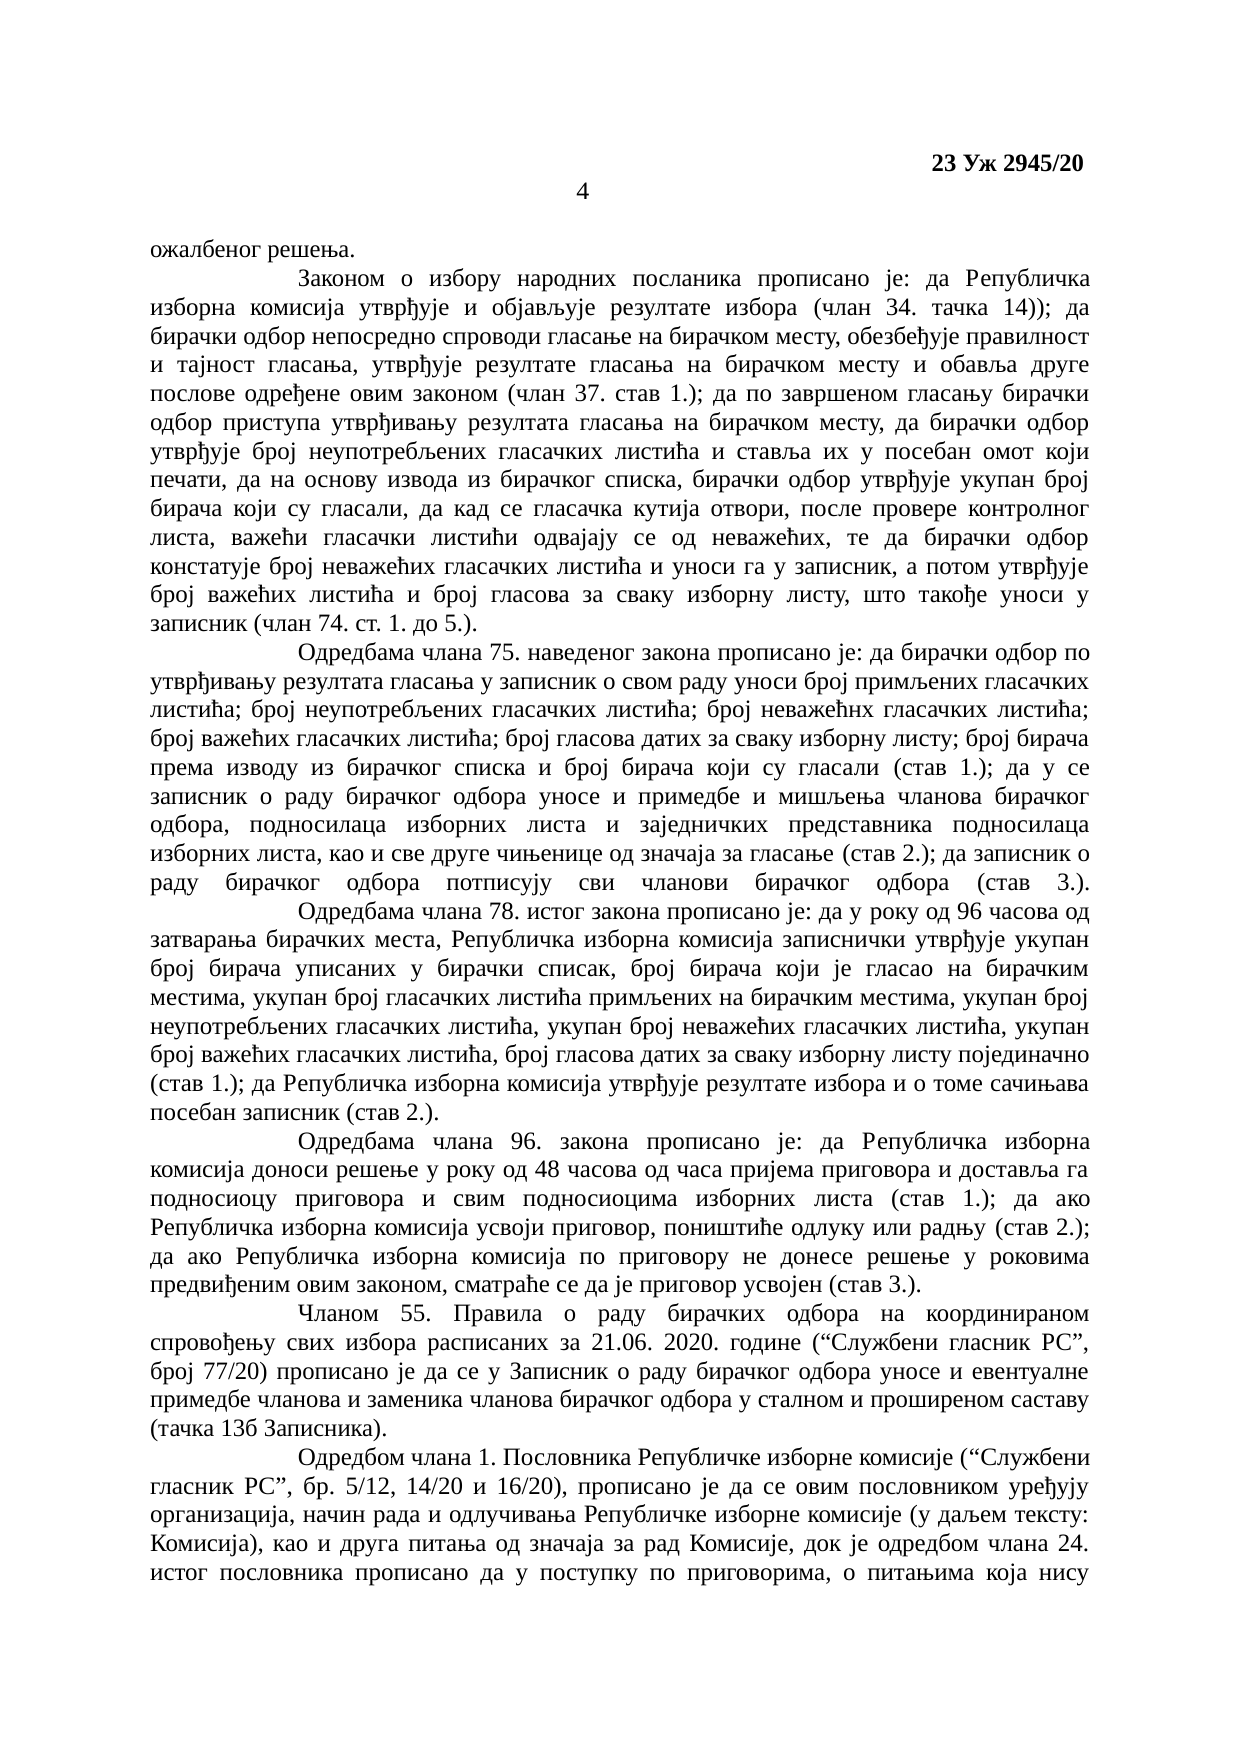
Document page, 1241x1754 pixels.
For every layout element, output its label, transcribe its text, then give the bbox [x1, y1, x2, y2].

text Одредбом члана 1. Пословника Републичке изборне комисије (“Службени гласник РС”, бр. 5/12, 14/20 и 16/20), прописано је да се овим пословником уређују организација, начин рада и одлучивања Републичке изборне комисије (у даљем тексту: Комисија), као и друга питања од значаја за рад Комисије, док је одредбом члана 24. истог пословника прописано да у поступку по приговорима, о питањима која нису [150, 1442, 1090, 1586]
text Чланом 55. Правила о раду бирачких одбора на координираном спровођењу свих избора расписаних за 21.06. 2020. године (“Службени гласник РС”, број 77/20) прописано је да се у Записник о раду бирачког одбора уносе и евентуалне примедбе чланова и заменика чланова бирачког одбора у сталном и проширеном саставу (тачка 13б Записника). [150, 1298, 1090, 1442]
text Законом о избору народних посланика прописано је: да Републичка изборна комисија утврђује и објављује резултате избора (члан 34. тачка 14)); да бирачки одбор непосредно спроводи гласање на бирачком месту, обезбеђује правилност и тајност гласања, утврђује резултате гласања на бирачком месту и обавља друге послове одређене овим законом (члан 37. став 1.); да по завршеном гласању бирачки одбор приступа утврђивању резултата гласања на бирачком месту, да бирачки одбор утврђује број неупотребљених гласачких листића и ставља их у посебан омот који печати, да на основу извода из бирачког списка, бирачки одбор утврђује укупан број бирача који су гласали, да кад се гласачка кутија отвори, после провере контролног листа, важећи гласачки листићи одвајају се од неважећих, те да бирачки одбор констатује број неважећих гласачких листића и уноси га у записник, а потом утврђује број важећих листића и број гласова за сваку изборну листу, што такође уноси у записник (члан 74. ст. 1. до 5.). [150, 263, 1090, 637]
text ожалбеног решења. [150, 234, 1090, 263]
text Одредбама члана 75. наведеног закона прописано је: да бирачки одбор по утврђивању резултата гласања у записник о свом раду уноси број примљених гласачких листића; број неупотребљених гласачких листића; број неважећнх гласачких листића; број важећих гласачких листића; број гласова датих за сваку изборну листу; број бирача према изводу из бирачког списка и број бирача који су гласали (став 1.); да у се записник о раду бирачког одбора уносе и примедбе и мишљења чланова бирачког одбора, подносилаца изборних листа и заједничких представника подносилаца изборних листа, као и све друге чињенице од значаја за гласање (став 2.); да записник о раду бирачког одбора потписују сви чланови бирачког одбора (став 3.). Одредбама члана 78. истог закона прописано је: да у року од 96 часова од затварања бирачких места, Републичка изборна комисија записнички утврђује укупан број бирача уписаних у бирачки списак, број бирача који је гласао на бирачким местима, укупан број гласачких листића примљених на бирачким местима, укупан број неупотребљених гласачких листића, укупан број неважећих гласачких листића, укупан број важећих гласачких листића, број гласова датих за сваку изборну листу појединачно (став 1.); да Републичка изборна комисија утврђује резултате избора и о томе сачињава посебан записник (став 2.). [150, 637, 1090, 1126]
text Одредбама члана 96. закона прописано је: да Републичка изборна комисија доноси решење у року од 48 часова од часа пријема приговора и доставља га подносиоцу приговора и свим подносиоцима изборних листа (став 1.); да ако Републичка изборна комисија усвоји приговор, поништиће одлуку или радњу (став 2.); да ако Републичка изборна комисија по приговору не донесе решење у роковима предвиђеним овим законом, сматраће се да је приговор усвојен (став 3.). [150, 1126, 1090, 1298]
